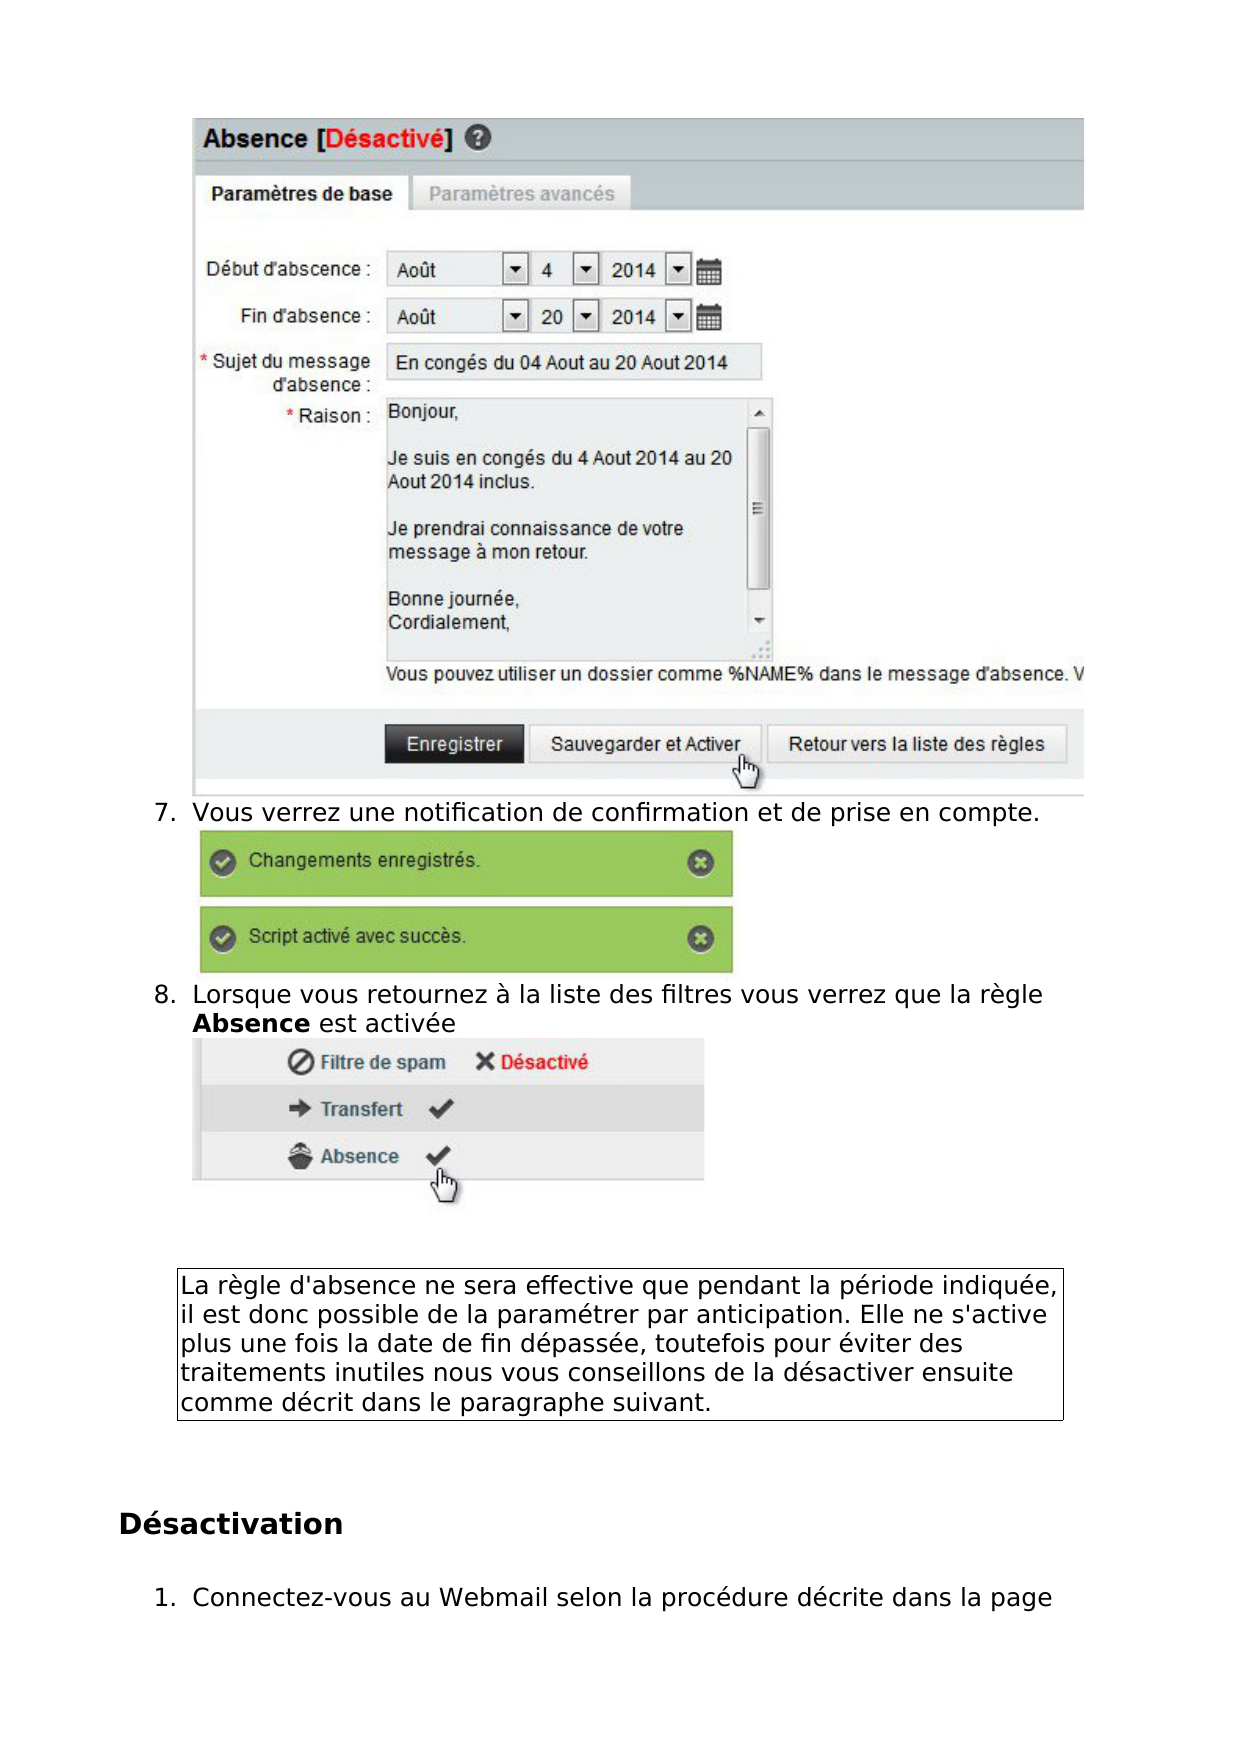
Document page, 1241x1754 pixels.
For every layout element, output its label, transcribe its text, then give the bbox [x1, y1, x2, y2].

picture [192, 1038, 705, 1215]
list Connectez-vous au Webmail selon la procédure décrite dans la page [177, 1583, 1122, 1612]
list [1085, 118, 1122, 798]
picture [192, 118, 1085, 798]
subtitle Désactivation [118, 1507, 1122, 1541]
list [177, 118, 192, 798]
list Lorsque vous retournez à la liste des filtres vous verrez que la règle Absence est activée [177, 980, 1122, 1215]
list Vous verrez une notification de confirmation et de prise en compte. [177, 798, 1122, 980]
table_header La règle d'absence ne sera effective que pendant la période indiquée, il est donc possible de la paramétrer par anticipation. Elle ne s'active plus une fois la date de fin dépassée, toutefois pour éviter des traitements inutiles nous vous conseillons de la désactiver ensuite comme décrit dans le paragraphe suivant. [178, 1269, 1063, 1420]
picture [192, 827, 741, 981]
